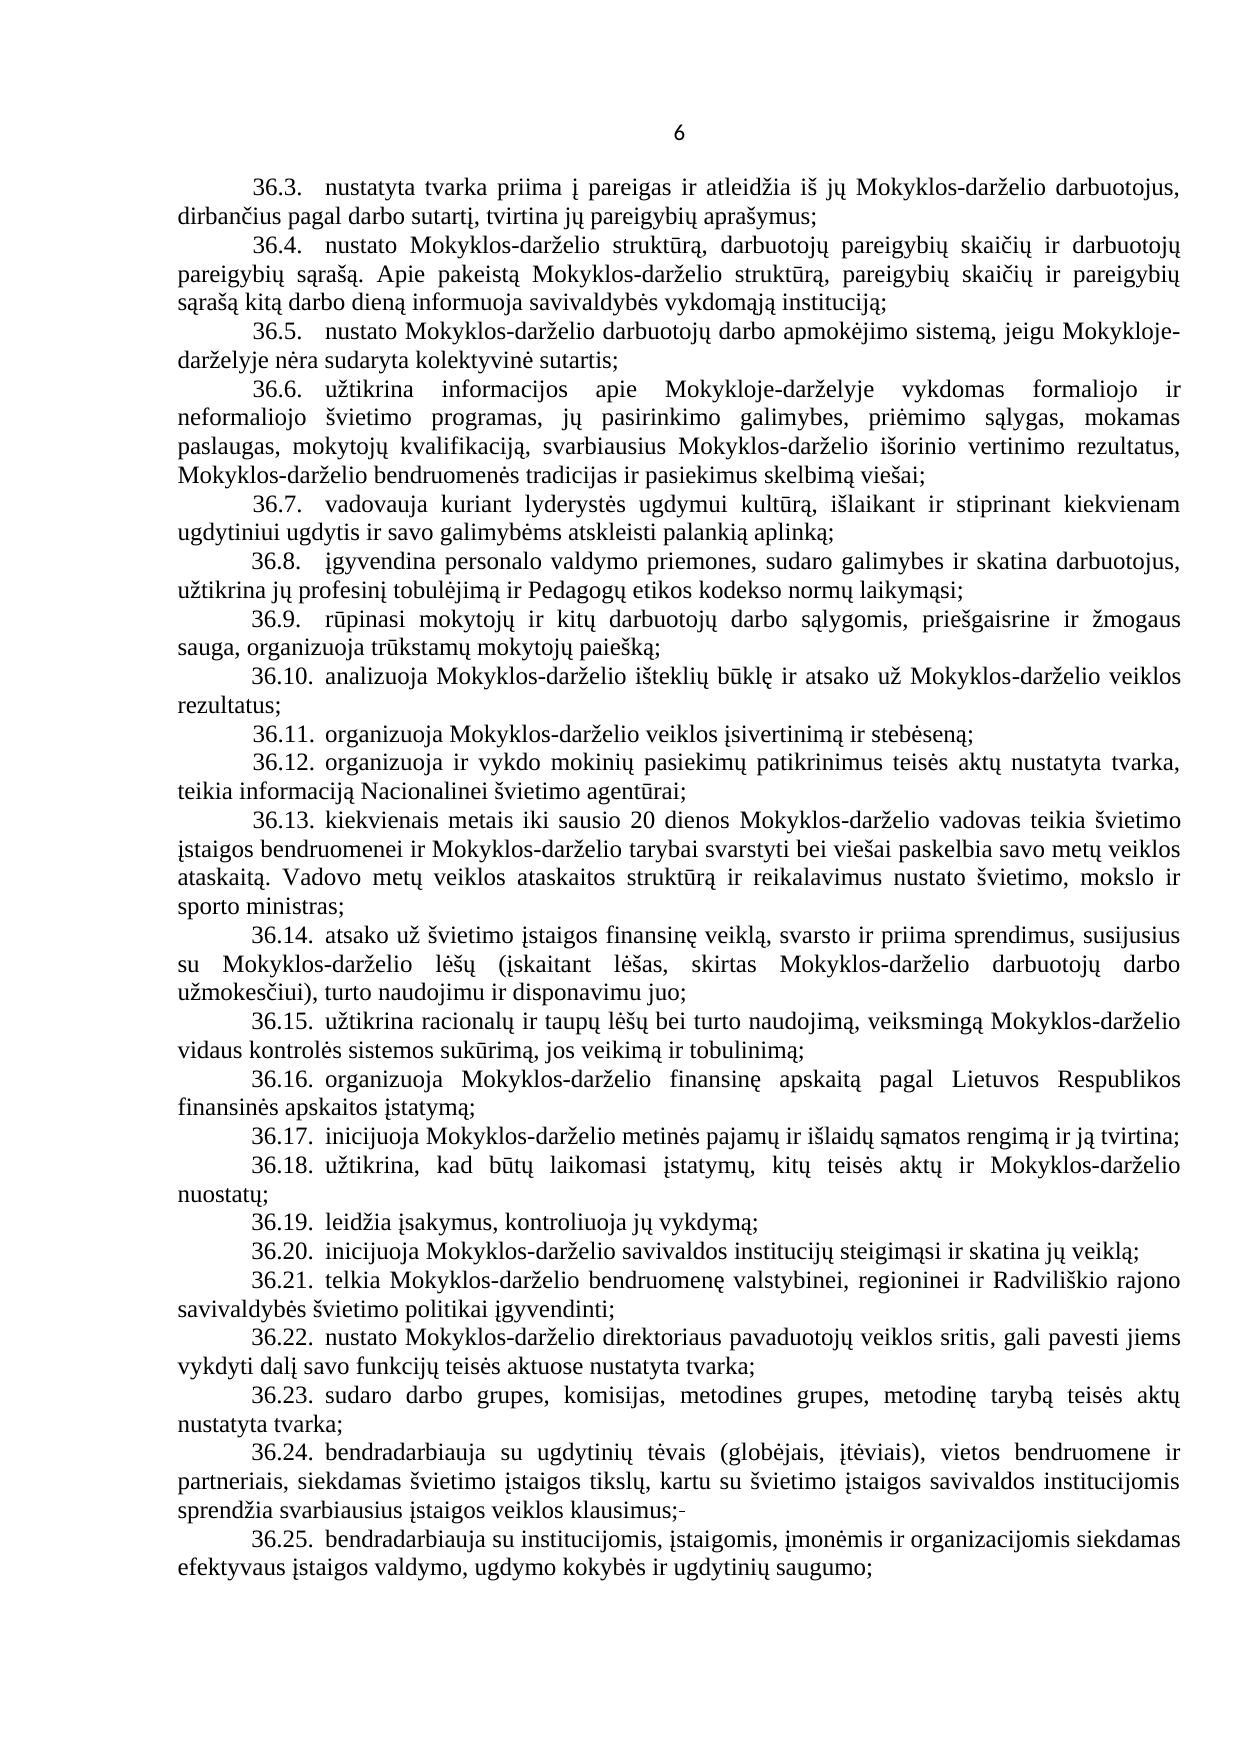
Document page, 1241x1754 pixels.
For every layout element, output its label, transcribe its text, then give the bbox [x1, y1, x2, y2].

text 36.4. nustato Mokyklos-darželio struktūrą, darbuotojų pareigybių skaičių ir darbuotojų pareigybių sąrašą. Apie pakeistą Mokyklos-darželio struktūrą, pareigybių skaičių ir pareigybių sąrašą kitą darbo dieną informuoja savivaldybės vykdomąją instituciją; [177, 230, 1181, 316]
text 36.11. organizuoja Mokyklos-darželio veiklos įsivertinimą ir stebėseną; [177, 719, 1181, 747]
text 36.20. inicijuoja Mokyklos-darželio savivaldos institucijų steigimąsi ir skatina jų veiklą; [177, 1236, 1181, 1265]
text 36.8. įgyvendina personalo valdymo priemones, sudaro galimybes ir skatina darbuotojus, užtikrina jų profesinį tobulėjimą ir Pedagogų etikos kodekso normų laikymąsi; [177, 546, 1181, 604]
text 36.14. atsako už švietimo įstaigos finansinę veiklą, svarsto ir priima sprendimus, susijusius su Mokyklos-darželio lėšų (įskaitant lėšas, skirtas Mokyklos-darželio darbuotojų darbo užmokesčiui), turto naudojimu ir disponavimu juo; [177, 920, 1181, 1006]
text 36.22. nustato Mokyklos-darželio direktoriaus pavaduotojų veiklos sritis, gali pavesti jiems vykdyti dalį savo funkcijų teisės aktuose nustatyta tvarka; [177, 1322, 1181, 1380]
text 36.15. užtikrina racionalų ir taupų lėšų bei turto naudojimą, veiksmingą Mokyklos-darželio vidaus kontrolės sistemos sukūrimą, jos veikimą ir tobulinimą; [177, 1006, 1181, 1064]
text 36.9. rūpinasi mokytojų ir kitų darbuotojų darbo sąlygomis, priešgaisrine ir žmogaus sauga, organizuoja trūkstamų mokytojų paiešką; [177, 604, 1181, 661]
text 36.24. bendradarbiauja su ugdytinių tėvais (globėjais, įtėviais), vietos bendruomene ir partneriais, siekdamas švietimo įstaigos tikslų, kartu su švietimo įstaigos savivaldos institucijomis sprendžia svarbiausius įstaigos veiklos klausimus; [177, 1437, 1181, 1524]
text 36.12. organizuoja ir vykdo mokinių pasiekimų patikrinimus teisės aktų nustatyta tvarka, teikia informaciją Nacionalinei švietimo agentūrai; [177, 747, 1181, 805]
text 36.25. bendradarbiauja su institucijomis, įstaigomis, įmonėmis ir organizacijomis siekdamas efektyvaus įstaigos valdymo, ugdymo kokybės ir ugdytinių saugumo; [177, 1524, 1181, 1581]
text 36.3. nustatyta tvarka priima į pareigas ir atleidžia iš jų Mokyklos-darželio darbuotojus, dirbančius pagal darbo sutartį, tvirtina jų pareigybių aprašymus; [177, 172, 1181, 230]
text 36.10. analizuoja Mokyklos-darželio išteklių būklę ir atsako už Mokyklos-darželio veiklos rezultatus; [177, 661, 1181, 719]
text 36.5. nustato Mokyklos-darželio darbuotojų darbo apmokėjimo sistemą, jeigu Mokykloje- darželyje nėra sudaryta kolektyvinė sutartis; [177, 316, 1181, 374]
text 36.18. užtikrina, kad būtų laikomasi įstatymų, kitų teisės aktų ir Mokyklos-darželio nuostatų; [177, 1150, 1181, 1207]
text 36.7. vadovauja kuriant lyderystės ugdymui kultūrą, išlaikant ir stiprinant kiekvienam ugdytiniui ugdytis ir savo galimybėms atskleisti palankią aplinką; [177, 489, 1181, 546]
text 36.17. inicijuoja Mokyklos-darželio metinės pajamų ir išlaidų sąmatos rengimą ir ją tvirtina; [177, 1121, 1181, 1150]
text 36.13. kiekvienais metais iki sausio 20 dienos Mokyklos-darželio vadovas teikia švietimo įstaigos bendruomenei ir Mokyklos-darželio tarybai svarstyti bei viešai paskelbia savo metų veiklos ataskaitą. Vadovo metų veiklos ataskaitos struktūrą ir reikalavimus nustato švietimo, mokslo ir sporto ministras; [177, 805, 1181, 920]
text 36.23. sudaro darbo grupes, komisijas, metodines grupes, metodinę tarybą teisės aktų nustatyta tvarka; [177, 1380, 1181, 1437]
text 36.6. užtikrina informacijos apie Mokykloje-darželyje vykdomas formaliojo ir neformaliojo švietimo programas, jų pasirinkimo galimybes, priėmimo sąlygas, mokamas paslaugas, mokytojų kvalifikaciją, svarbiausius Mokyklos-darželio išorinio vertinimo rezultatus, Mokyklos-darželio bendruomenės tradicijas ir pasiekimus skelbimą viešai; [177, 374, 1181, 489]
text 36.19. leidžia įsakymus, kontroliuoja jų vykdymą; [177, 1207, 1181, 1236]
text 36.21. telkia Mokyklos-darželio bendruomenę valstybinei, regioninei ir Radviliškio rajono savivaldybės švietimo politikai įgyvendinti; [177, 1265, 1181, 1322]
text 36.16. organizuoja Mokyklos-darželio finansinę apskaitą pagal Lietuvos Respublikos finansinės apskaitos įstatymą; [177, 1064, 1181, 1121]
